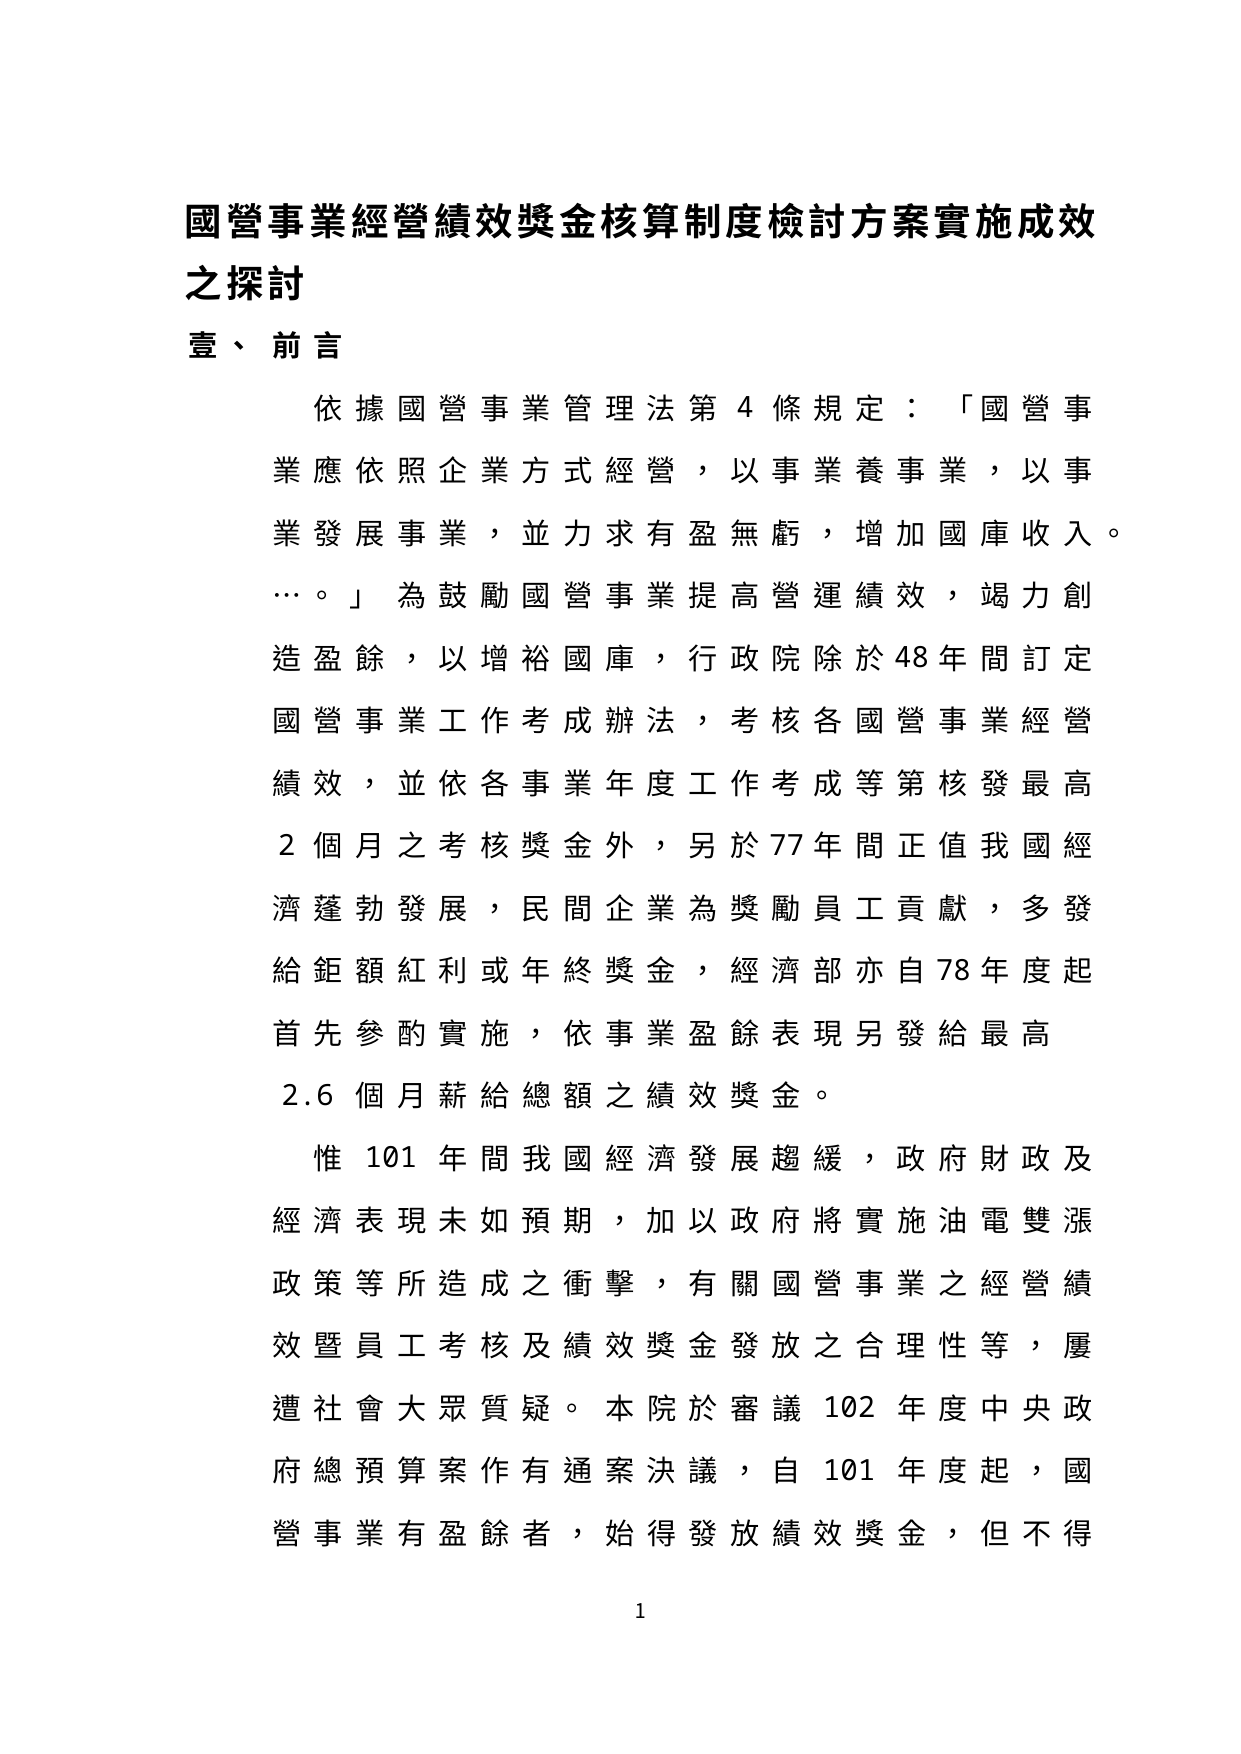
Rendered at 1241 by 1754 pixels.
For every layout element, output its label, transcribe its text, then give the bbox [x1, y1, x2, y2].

text 壹、前言 [182, 302, 1099, 365]
text 依據國營事業管理法第4條規定：「國營事業應依照企業方式經營，以事業養事業，以事業發展事業，並力求有盈無虧，增加國庫收入。…。」為鼓勵國營事業提高營運績效，竭力創造盈餘，以增裕國庫，行政院除於48年間訂定國營事業工作考成辦法，考核各國營事業經營績效，並依各事業年度工作考成等第核發最高2個月之考核獎金外，另於77年間正值我國經濟蓬勃發展，民間企業為獎勵員工貢獻，多發給鉅額紅利或年終獎金，經濟部亦自78年度起首先參酌實施，依事業盈餘表現另發給最高2.6個月薪給總額之績效獎金。 [241, 365, 1099, 1115]
text 惟101年間我國經濟發展趨緩，政府財政及經濟表現未如預期，加以政府將實施油電雙漲政策等所造成之衝擊，有關國營事業之經營績效暨員工考核及績效獎金發放之合理性等，屢遭社會大眾質疑。本院於審議102年度中央政府總預算案作有通案決議，自101年度起，國營事業有盈餘者，始得發放績效獎金，但不得 [241, 1115, 1099, 1552]
text 國營事業經營績效獎金核算制度檢討方案實施成效之探討 [182, 177, 1099, 302]
